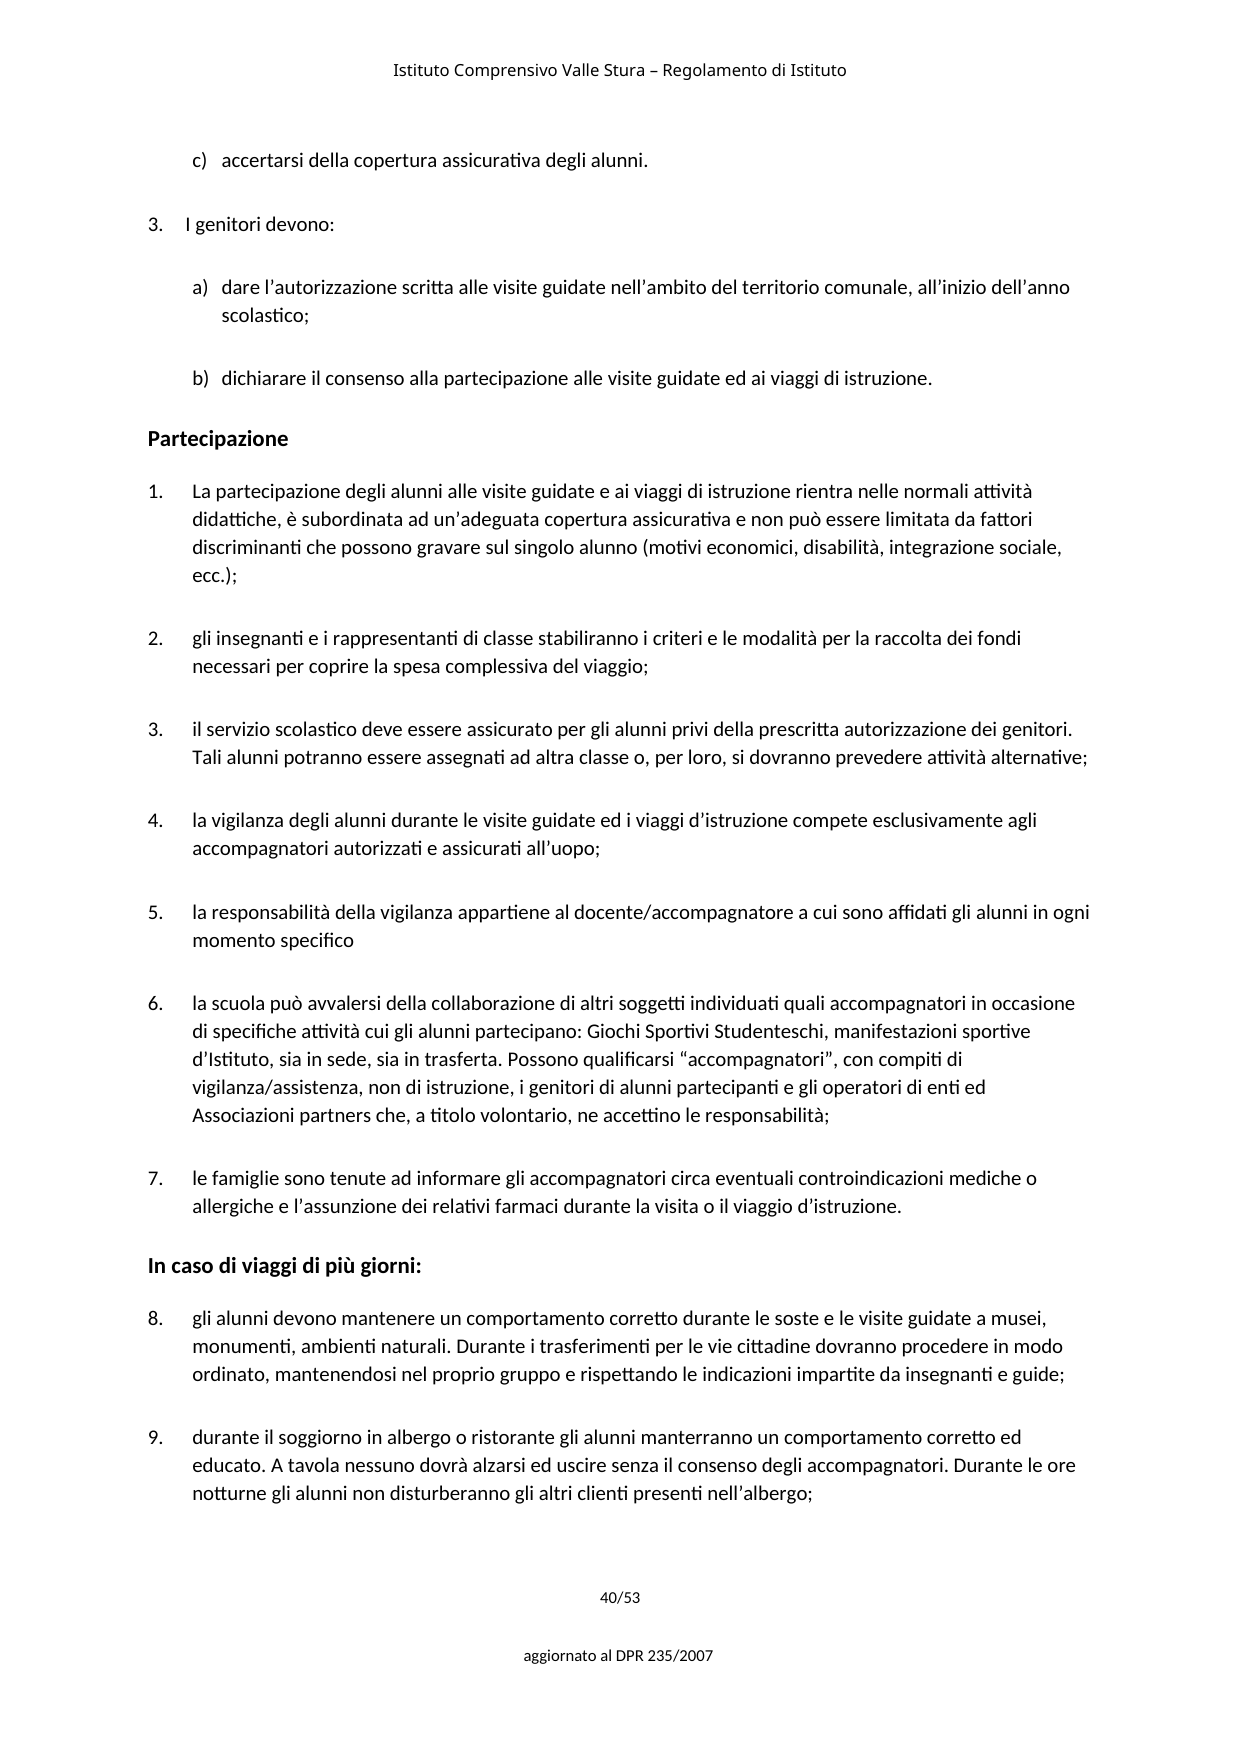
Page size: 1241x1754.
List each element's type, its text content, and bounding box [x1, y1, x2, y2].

list dichiarare il consenso alla partecipazione alle visite guidate ed ai viaggi di istruzione. [192, 366, 1093, 391]
list gli alunni devono mantenere un comportamento corretto durante le soste e le visite guidate a musei, monumenti, ambienti naturali. Durante i trasferimenti per le vie cittadine dovranno procedere in modo ordinato, mantenendosi nel proprio gruppo e rispettando le indicazioni impartite da insegnanti e guide; [148, 1305, 1093, 1387]
list gli insegnanti e i rappresentanti di classe stabiliranno i criteri e le modalità per la raccolta dei fondi necessari per coprire la spesa complessiva del viaggio; [148, 625, 1093, 678]
list La partecipazione degli alunni alle visite guidate e ai viaggi di istruzione rientra nelle normali attività didattiche, è subordinata ad un’adeguata copertura assicurativa e non può essere limitata da fattori discriminanti che possono gravare sul singolo alunno (motivi economici, disabilità, integrazione sociale, ecc.); [148, 478, 1093, 587]
list le famiglie sono tenute ad informare gli accompagnatori circa eventuali controindicazioni mediche o allergiche e l’assunzione dei relativi farmaci durante la visita o il viaggio d’istruzione. [148, 1165, 1093, 1218]
subtitle Partecipazione [148, 424, 1093, 452]
subtitle In caso di viaggi di più giorni: [148, 1251, 1093, 1279]
list dare l’autorizzazione scritta alle visite guidate nell’ambito del territorio comunale, all’inizio dell’anno scolastico; [192, 274, 1093, 328]
list durante il soggiorno in albergo o ristorante gli alunni manterranno un comportamento corretto ed educato. A tavola nessuno dovrà alzarsi ed uscire senza il consenso degli accompagnatori. Durante le ore notturne gli alunni non disturberanno gli altri clienti presenti nell’albergo; [148, 1424, 1093, 1506]
list la responsabilità della vigilanza appartiene al docente/accompagnatore a cui sono affidati gli alunni in ogni momento specifico [148, 899, 1093, 952]
list accertarsi della copertura assicurativa degli alunni. [192, 148, 1093, 173]
list la scuola può avvalersi della collaborazione di altri soggetti individuati quali accompagnatori in occasione di specifiche attività cui gli alunni partecipano: Giochi Sportivi Studenteschi, manifestazioni sportive d’Istituto, sia in sede, sia in trasferta. Possono qualificarsi “accompagnatori”, con compiti di vigilanza/assistenza, non di istruzione, i genitori di alunni partecipanti e gli operatori di enti ed Associazioni partners che, a titolo volontario, ne accettino le responsabilità; [148, 990, 1093, 1127]
list il servizio scolastico deve essere assicurato per gli alunni privi della prescritta autorizzazione dei genitori. Tali alunni potranno essere assegnati ad altra classe o, per loro, si dovranno prevedere attività alternative; [148, 716, 1093, 770]
list I genitori devono: [148, 211, 1093, 236]
list la vigilanza degli alunni durante le visite guidate ed i viaggi d’istruzione compete esclusivamente agli accompagnatori autorizzati e assicurati all’uopo; [148, 808, 1093, 861]
